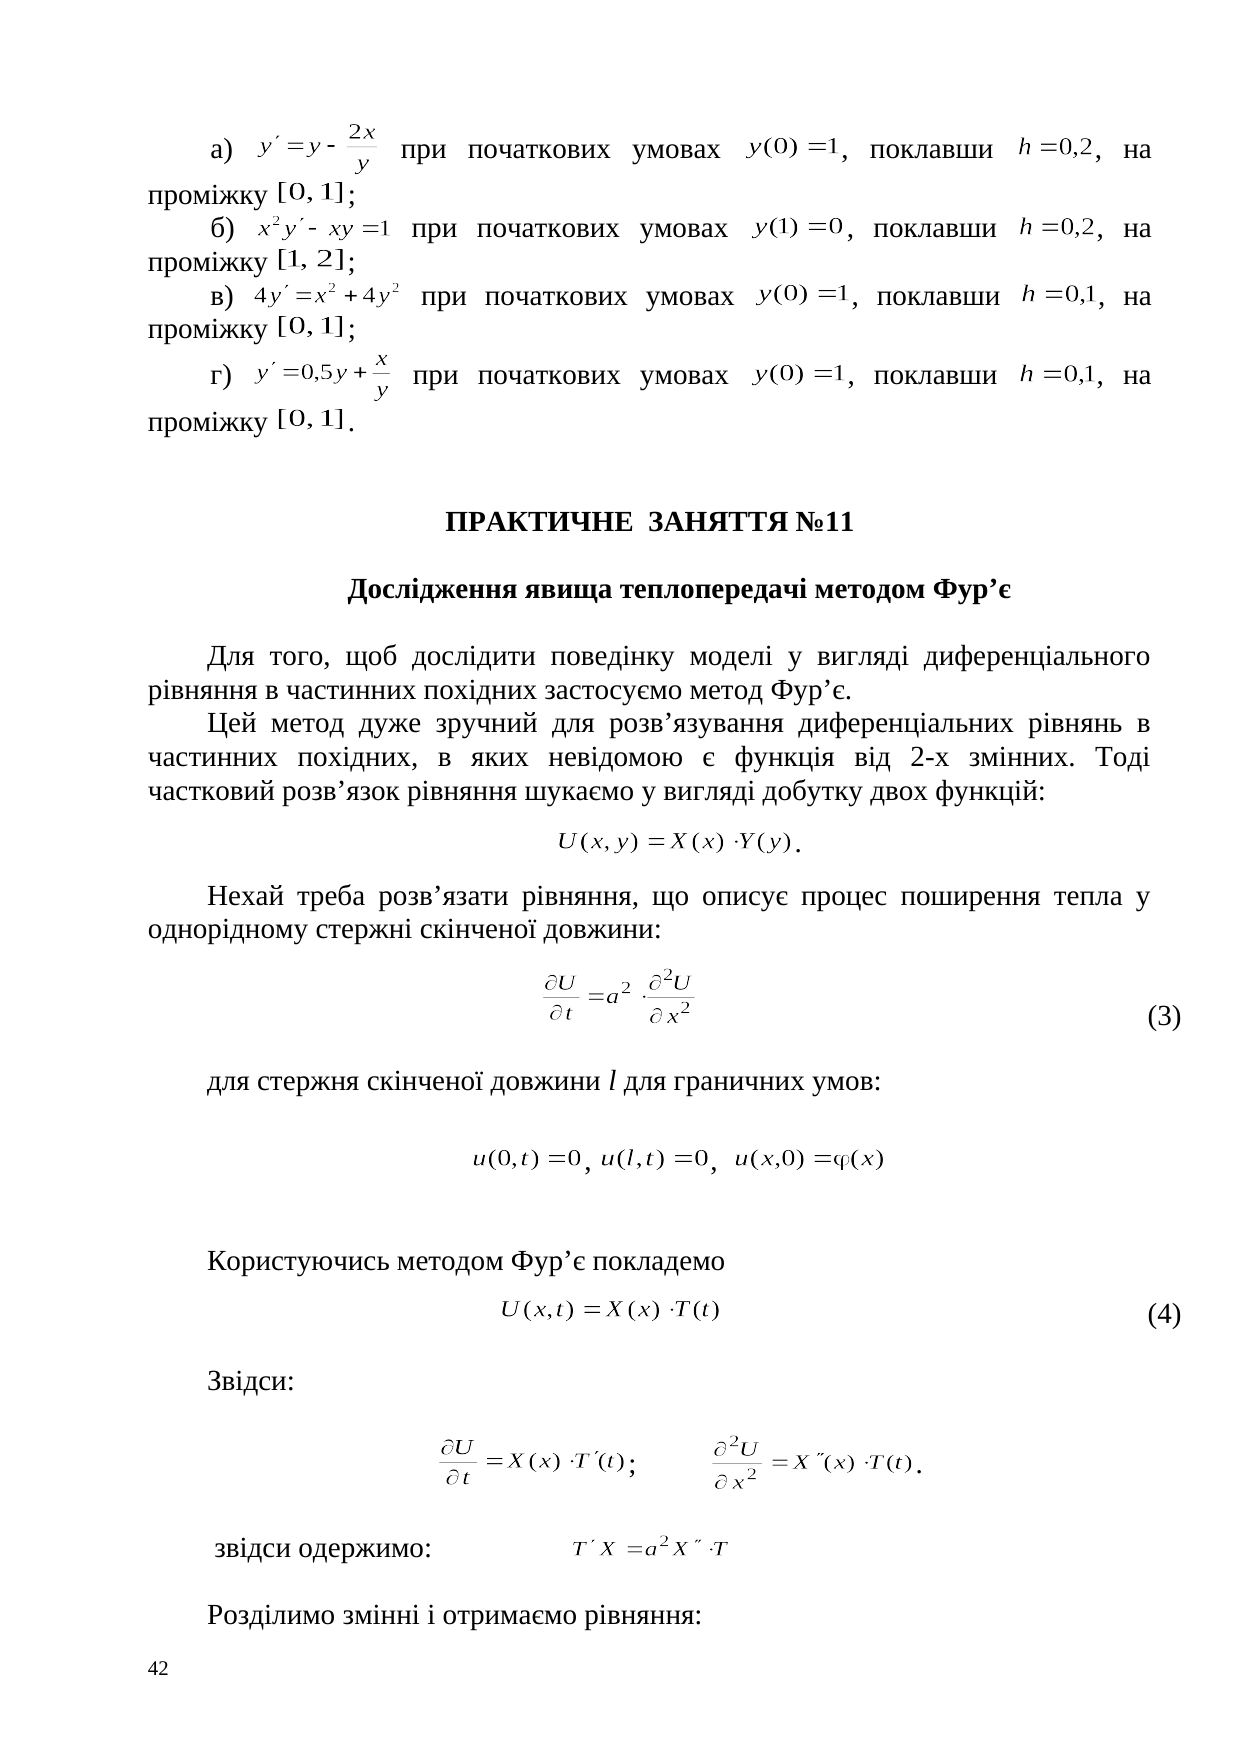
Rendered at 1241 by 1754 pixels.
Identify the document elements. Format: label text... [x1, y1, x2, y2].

table_header [136, 1296, 1086, 1329]
table_header (4) [1086, 1296, 1192, 1329]
text звідси одержимо: [148, 1530, 1152, 1564]
text , , [148, 1143, 1152, 1176]
text для стержня скінченої довжини l для граничних умов: [160, 1063, 1152, 1097]
text Нехай треба розв’язати рівняння, що описує процес поширення тепла у однорідному стержні скінченої довжини: [148, 878, 1152, 945]
text г) при початкових умовах , поклавши , на проміжку . [148, 345, 1152, 437]
text Дослідження явища теплопередачі методом Фур’є [148, 571, 1152, 605]
text ; . [148, 1430, 1152, 1497]
text в) при початкових умовах , поклавши , на проміжку ; [148, 278, 1152, 345]
text б) при початкових умовах , поклавши , на проміжку ; [148, 211, 1152, 278]
table_header [136, 964, 1101, 1031]
text ПРАКТИЧНЕ ЗАНЯТТЯ №11 [148, 504, 1152, 538]
table_header (3) [1101, 964, 1192, 1031]
text Цей метод дуже зручний для розв’язування диференціальних рівнянь в частинних похідних, в яких невідомою є функція від 2-х змінних. Тоді частковий розв’язок рівняння шукаємо у вигляді добутку двох функцій: [148, 706, 1152, 806]
text Звідси: [148, 1363, 1152, 1397]
text . [148, 825, 1152, 859]
text Для того, щоб дослідити поведінку моделі у вигляді диференціального рівняння в частинних похідних застосуємо метод Фур’є. [148, 638, 1152, 706]
text Користуючись методом Фур’є покладемо [148, 1243, 1152, 1277]
text Розділимо змінні і отримаємо рівняння: [148, 1597, 1152, 1631]
text а) при початкових умовах , поклавши , на проміжку ; [148, 118, 1152, 211]
